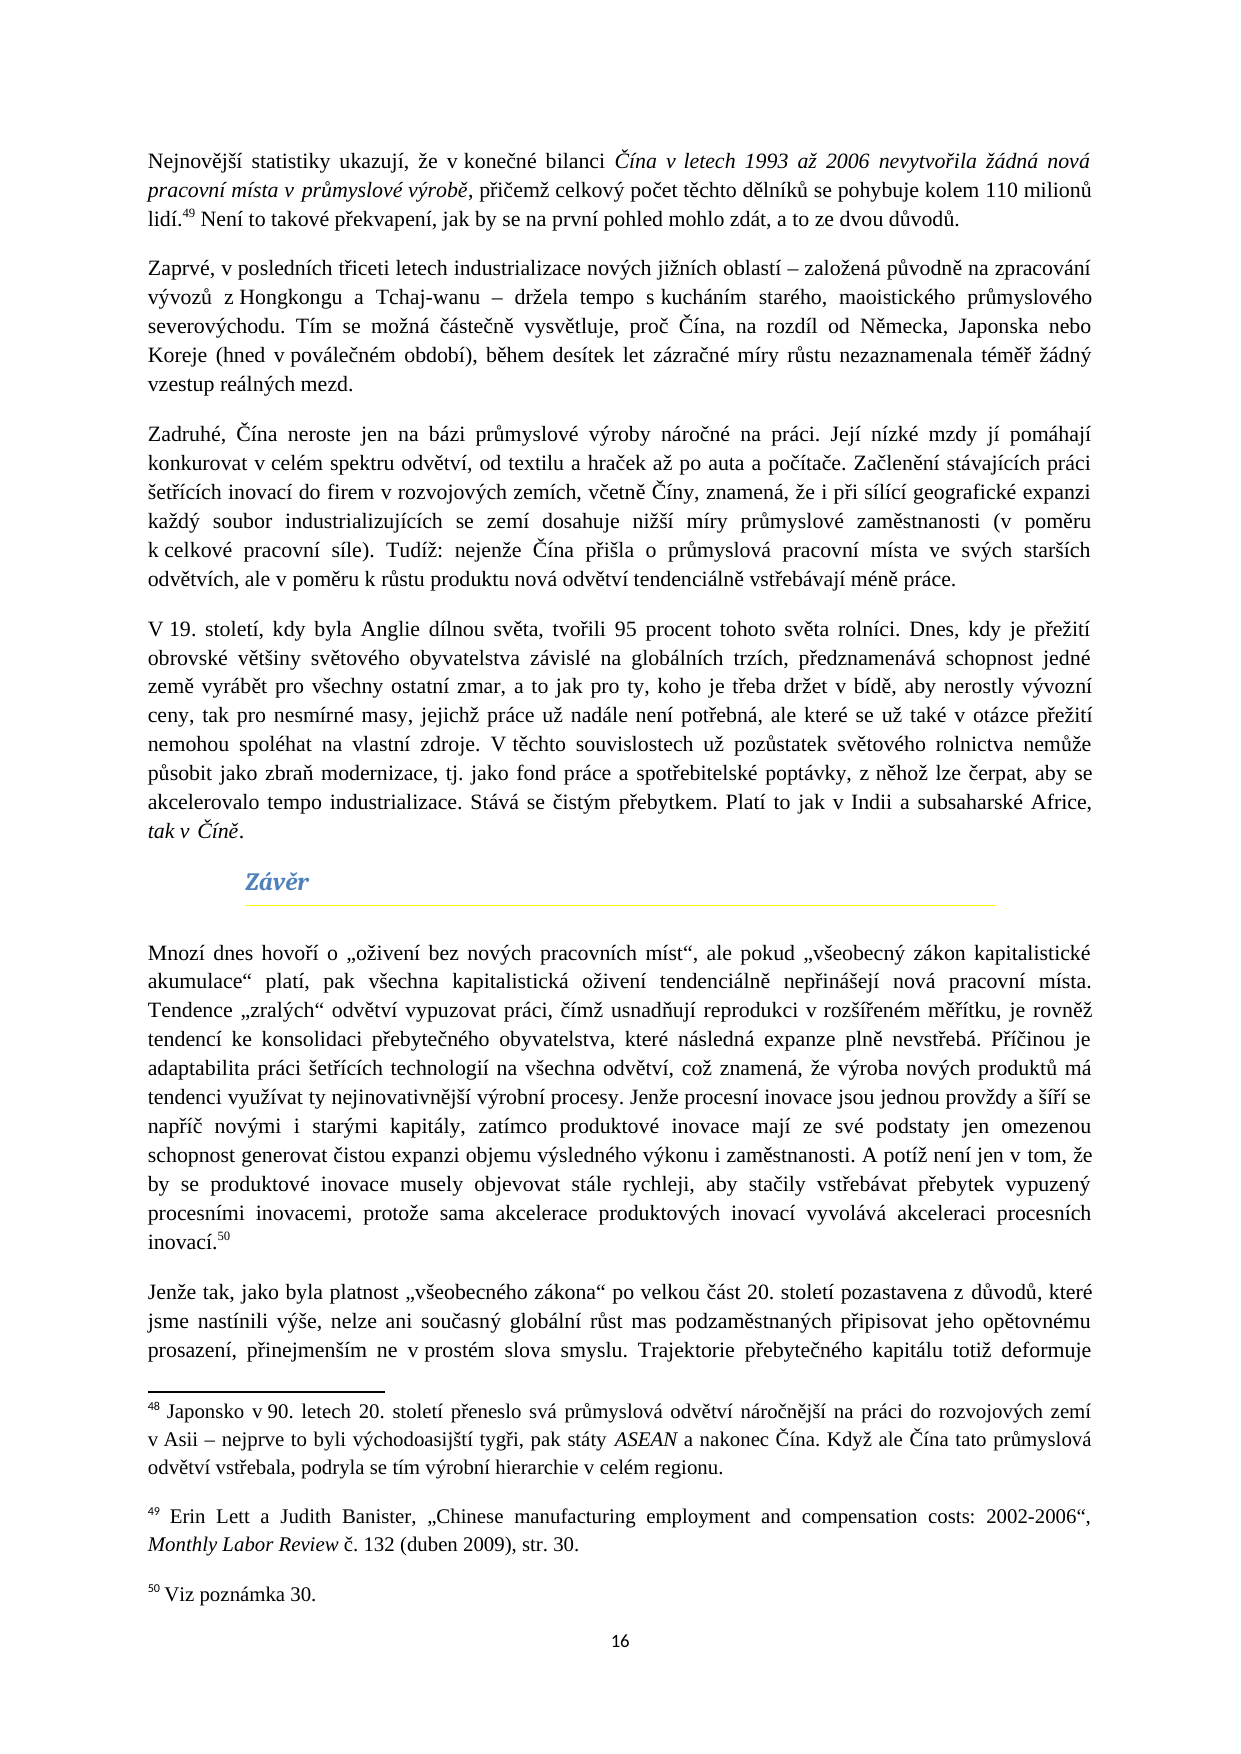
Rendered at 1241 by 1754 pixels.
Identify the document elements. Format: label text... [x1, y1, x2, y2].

text Erin Lett a Judith Banister, „Chinese manufacturing employment and compensation costs: 2002-2006“, Monthly Labor Review č. 132 (duben 2009), str. 30. [148, 1503, 1092, 1556]
text Zaprvé, v posledních třiceti letech industrializace nových jižních oblastí – založená původně na zpracování vývozů z Hongkongu a Tchaj-wanu – držela tempo s kucháním starého, maoistického průmyslového severovýchodu. Tím se možná částečně vysvětluje, proč Čína, na rozdíl od Německa, Japonska nebo Koreje (hned v poválečném období), během desítek let zázračné míry růstu nezaznamenala téměř žádný vzestup reálných mezd. [148, 255, 1092, 396]
text Zadruhé, Čína neroste jen na bázi průmyslové výroby náročné na práci. Její nízké mzdy jí pomáhají konkurovat v celém spektru odvětví, od textilu a hraček až po auta a počítače. Začlenění stávajících práci šetřících inovací do firem v rozvojových zemích, včetně Číny, znamená, že i při sílící geografické expanzi každý soubor industrializujících se zemí dosahuje nižší míry průmyslové zaměstnanosti (v poměru k celkové pracovní síle). Tudíž: nejenže Čína přišla o průmyslová pracovní místa ve svých starších odvětvích, ale v poměru k růstu produktu nová odvětví tendenciálně vstřebávají méně práce. [148, 421, 1092, 591]
text Mnozí dnes hovoří o „oživení bez nových pracovních míst“, ale pokud „všeobecný zákon kapitalistické akumulace“ platí, pak všechna kapitalistická oživení tendenciálně nepřinášejí nová pracovní místa. Tendence „zralých“ odvětví vypuzovat práci, čímž usnadňují reprodukci v rozšířeném měřítku, je rovněž tendencí ke konsolidaci přebytečného obyvatelstva, které následná expanze plně nevstřebá. Příčinou je adaptabilita práci šetřících technologií na všechna odvětví, což znamená, že výroba nových produktů má tendenci využívat ty nejinovativnější výrobní procesy. Jenže procesní inovace jsou jednou provždy a šíří se napříč novými i starými kapitály, zatímco produktové inovace mají ze své podstaty jen omezenou schopnost generovat čistou expanzi objemu výsledného výkonu i zaměstnanosti. A potíž není jen v tom, že by se produktové inovace musely objevovat stále rychleji, aby stačily vstřebávat přebytek vypuzený procesními inovacemi, protože sama akcelerace produktových inovací vyvolává akceleraci procesních inovací. [148, 939, 1092, 1254]
text Závěr [245, 868, 995, 905]
text Viz poznámka 30. [148, 1581, 1092, 1606]
text Japonsko v 90. letech 20. století přeneslo svá průmyslová odvětví náročnější na práci do rozvojových zemí v Asii – nejprve to byli východoasijští tygři, pak státy ASEAN a nakonec Čína. Když ale Čína tato průmyslová odvětví vstřebala, podryla se tím výrobní hierarchie v celém regionu. [148, 1398, 1092, 1479]
text V 19. století, kdy byla Anglie dílnou světa, tvořili 95 procent tohoto světa rolníci. Dnes, kdy je přežití obrovské většiny světového obyvatelstva závislé na globálních trzích, předznamenává schopnost jedné země vyrábět pro všechny ostatní zmar, a to jak pro ty, koho je třeba držet v bídě, aby nerostly vývozní ceny, tak pro nesmírné masy, jejichž práce už nadále není potřebná, ale které se už také v otázce přežití nemohou spoléhat na vlastní zdroje. V těchto souvislostech už pozůstatek světového rolnictva nemůže působit jako zbraň modernizace, tj. jako fond práce a spotřebitelské poptávky, z něhož lze čerpat, aby se akcelerovalo tempo industrializace. Stává se čistým přebytkem. Platí to jak v Indii a subsaharské Africe, tak v Číně. [148, 616, 1092, 843]
text Nejnovější statistiky ukazují, že v konečné bilanci Čína v letech 1993 až 2006 nevytvořila žádná nová pracovní místa v průmyslové výrobě, přičemž celkový počet těchto dělníků se pohybuje kolem 110 milionů lidí. Není to takové překvapení, jak by se na první pohled mohlo zdát, a to ze dvou důvodů. [148, 148, 1092, 231]
text Jenže tak, jako byla platnost „všeobecného zákona“ po velkou část 20. století pozastavena z důvodů, které jsme nastínili výše, nelze ani současný globální růst mas podzaměstnaných připisovat jeho opětovnému prosazení, přinejmenším ne v prostém slova smyslu. Trajektorie přebytečného kapitálu totiž deformuje [148, 1279, 1092, 1362]
